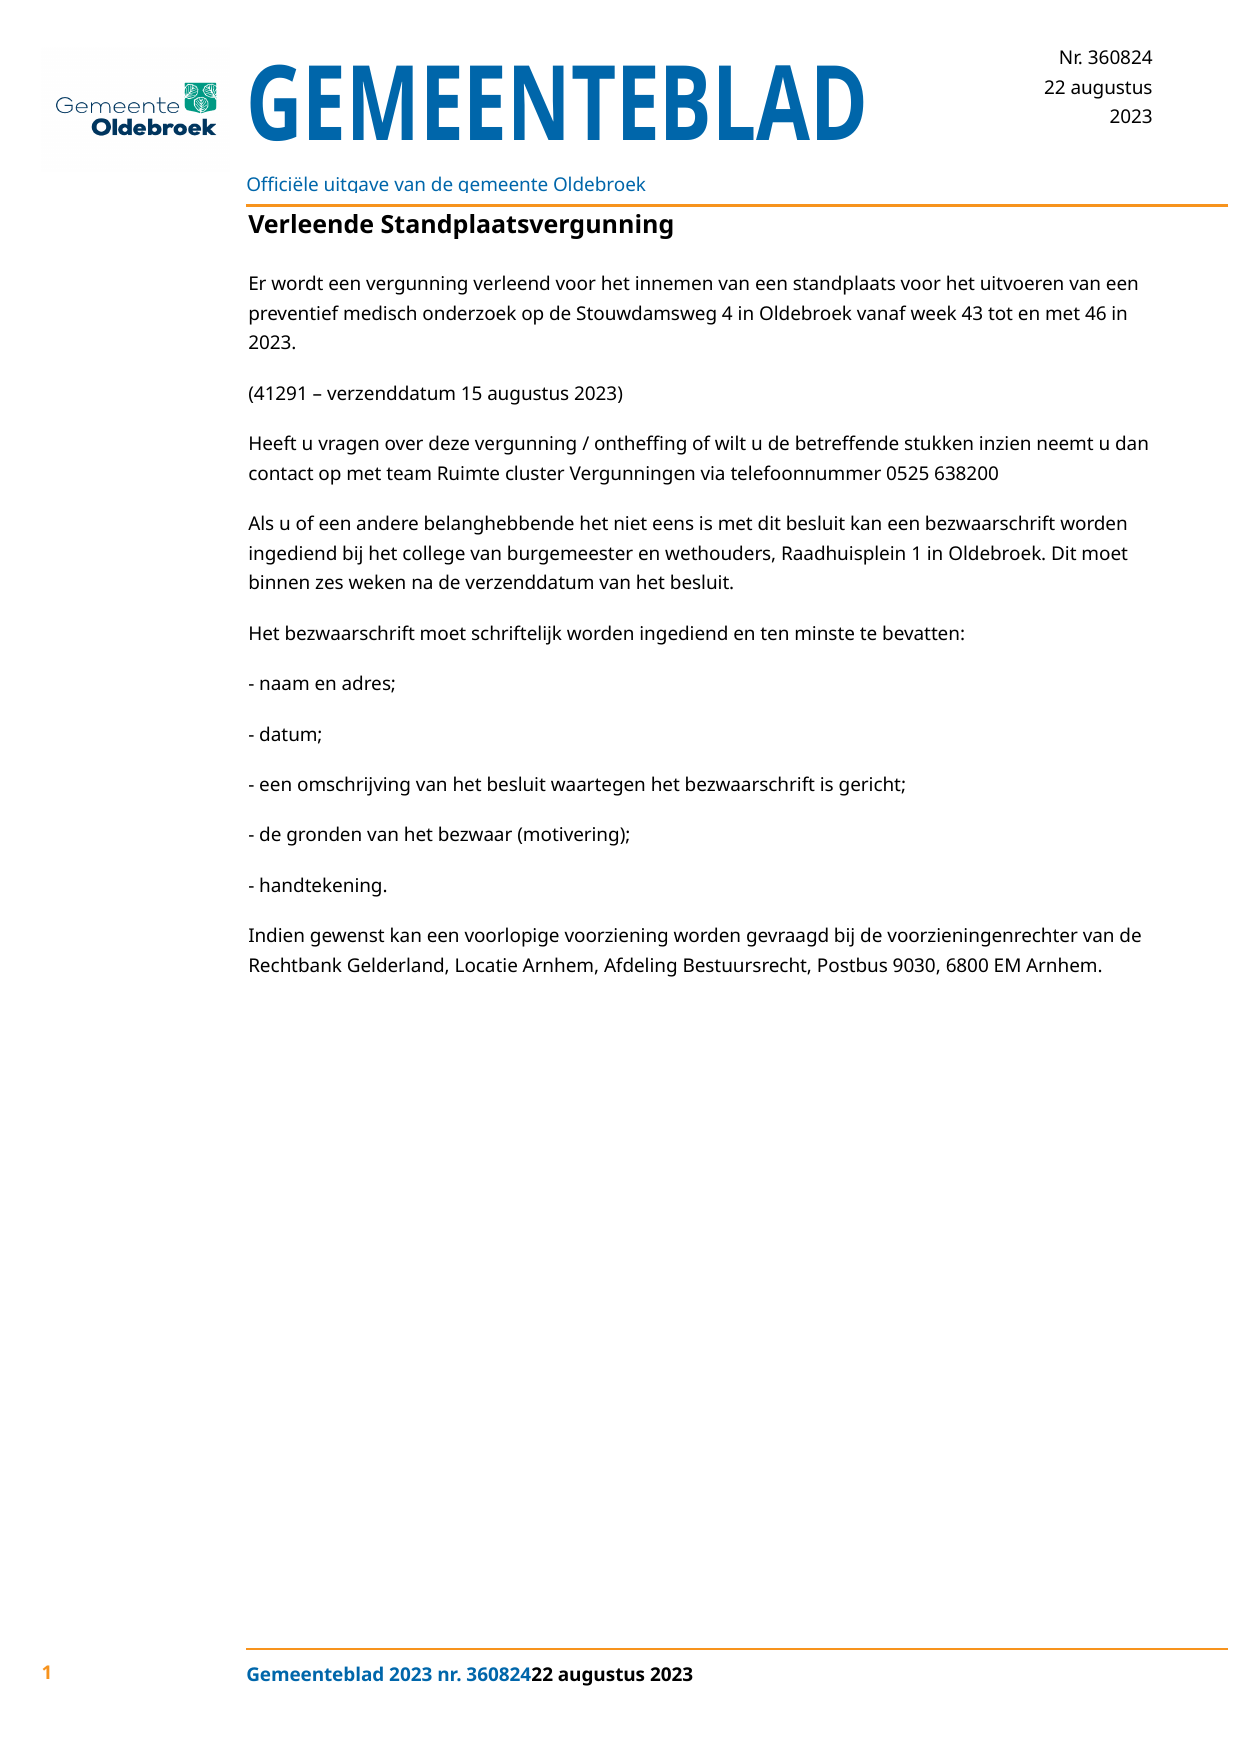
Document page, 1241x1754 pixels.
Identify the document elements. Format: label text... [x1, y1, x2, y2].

text Het bezwaarschrift moet schriftelijk worden ingediend en ten minste te bevatten: [248, 620, 1152, 646]
text Heeft u vragen over deze vergunning / ontheffing of wilt u de betreffende stukken inzien neemt u dan contact op met team Ruimte cluster Vergunningen via telefoonnummer 0525 638200 [248, 430, 1152, 486]
text Als u of een andere belanghebbende het niet eens is met dit besluit kan een bezwaarschrift worden ingediend bij het college van burgemeester en wethouders, Raadhuisplein 1 in Oldebroek. Dit moet binnen zes weken na de verzenddatum van het besluit. [248, 510, 1152, 595]
text - de gronden van het bezwaar (motivering); [248, 822, 1152, 847]
text - datum; [248, 721, 1152, 746]
text - naam en adres; [248, 670, 1152, 696]
picture [41, 47, 231, 172]
text Er wordt een vergunning verleend voor het innemen van een standplaats voor het uitvoeren van een preventief medisch onderzoek op de Stouwdamsweg 4 in Oldebroek vanaf week 43 tot en met 46 in 2023. [248, 270, 1152, 355]
text - een omschrijving van het besluit waartegen het bezwaarschrift is gericht; [248, 771, 1152, 797]
text Indien gewenst kan een voorlopige voorziening worden gevraagd bij de voorzieningenrechter van de Rechtbank Gelderland, Locatie Arnhem, Afdeling Bestuursrecht, Postbus 9030, 6800 EM Arnhem. [248, 922, 1152, 978]
text (41291 – verzenddatum 15 augustus 2023) [248, 380, 1152, 406]
text Verleende Standplaatsvergunning [248, 207, 1152, 241]
text - handtekening. [248, 872, 1152, 898]
